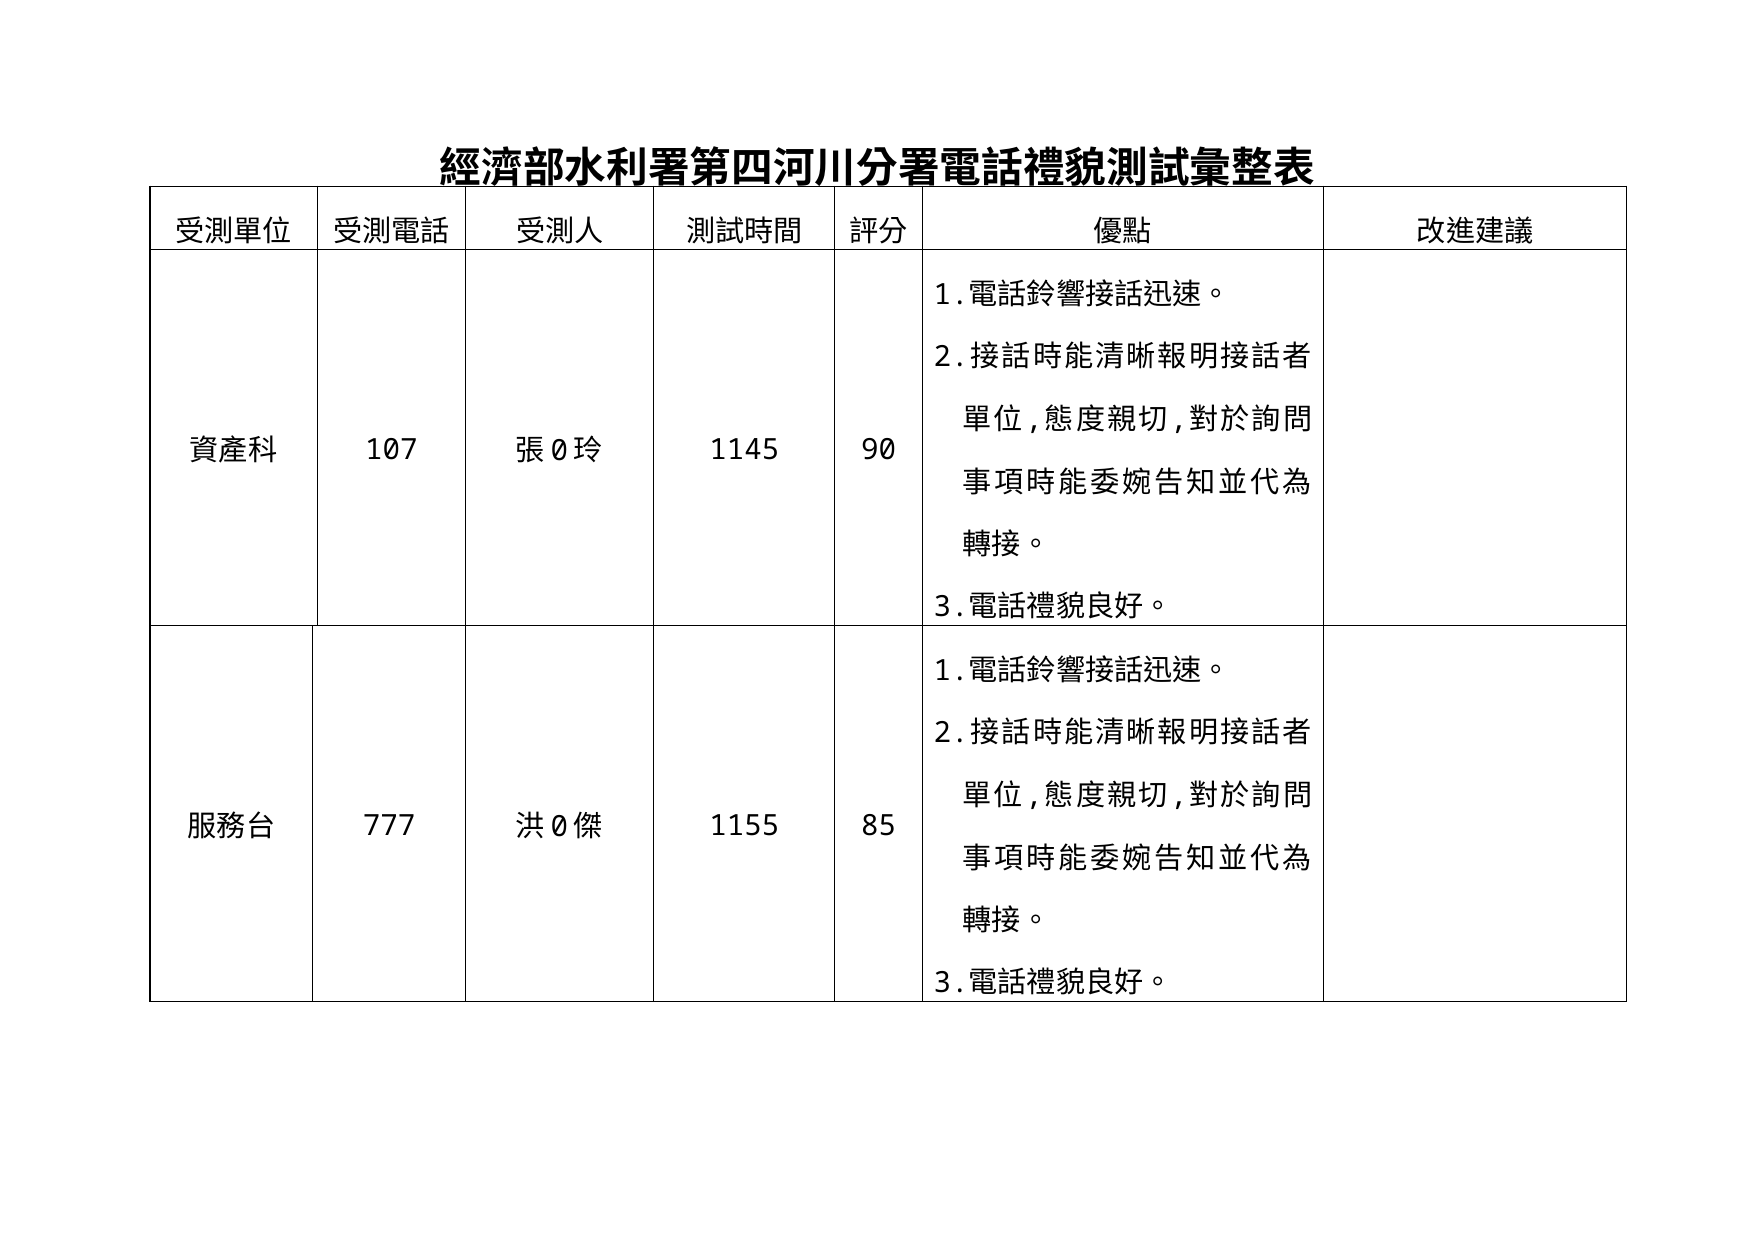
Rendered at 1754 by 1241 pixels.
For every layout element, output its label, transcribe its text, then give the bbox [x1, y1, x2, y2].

table_cell 服務台 [151, 626, 312, 1001]
table_cell 洪0傑 [466, 626, 653, 1001]
table_cell 85 [835, 626, 922, 1001]
table_cell [1324, 626, 1626, 1001]
text 經濟部水利署第四河川分署電話禮貌測試彙整表 [150, 123, 1604, 186]
table_header 測試時間 [654, 187, 834, 249]
table_header 受測人 [466, 187, 653, 249]
table_cell 777 [313, 626, 465, 1001]
table_cell 資產科 [151, 250, 317, 625]
table_cell 1.電話鈴響接話迅速。 2.接話時能清晰報明接話者單位,態度親切,對於詢問事項時能委婉告知並代為轉接。 3.電話禮貌良好。 [923, 250, 1323, 625]
table_cell 1155 [654, 626, 834, 1001]
table_cell 90 [835, 250, 922, 625]
table_header 評分 [835, 187, 922, 249]
table_cell 1.電話鈴響接話迅速。 2.接話時能清晰報明接話者單位,態度親切,對於詢問事項時能委婉告知並代為轉接。 3.電話禮貌良好。 [923, 626, 1323, 1001]
table_cell 107 [318, 250, 465, 625]
table_cell [1324, 250, 1626, 625]
table_header 優點 [923, 187, 1323, 249]
table_cell 1145 [654, 250, 834, 625]
table_header 改進建議 [1324, 187, 1626, 249]
table_header 受測電話 [318, 187, 465, 249]
table_cell 張0玲 [466, 250, 653, 625]
table_header 受測單位 [151, 187, 317, 249]
